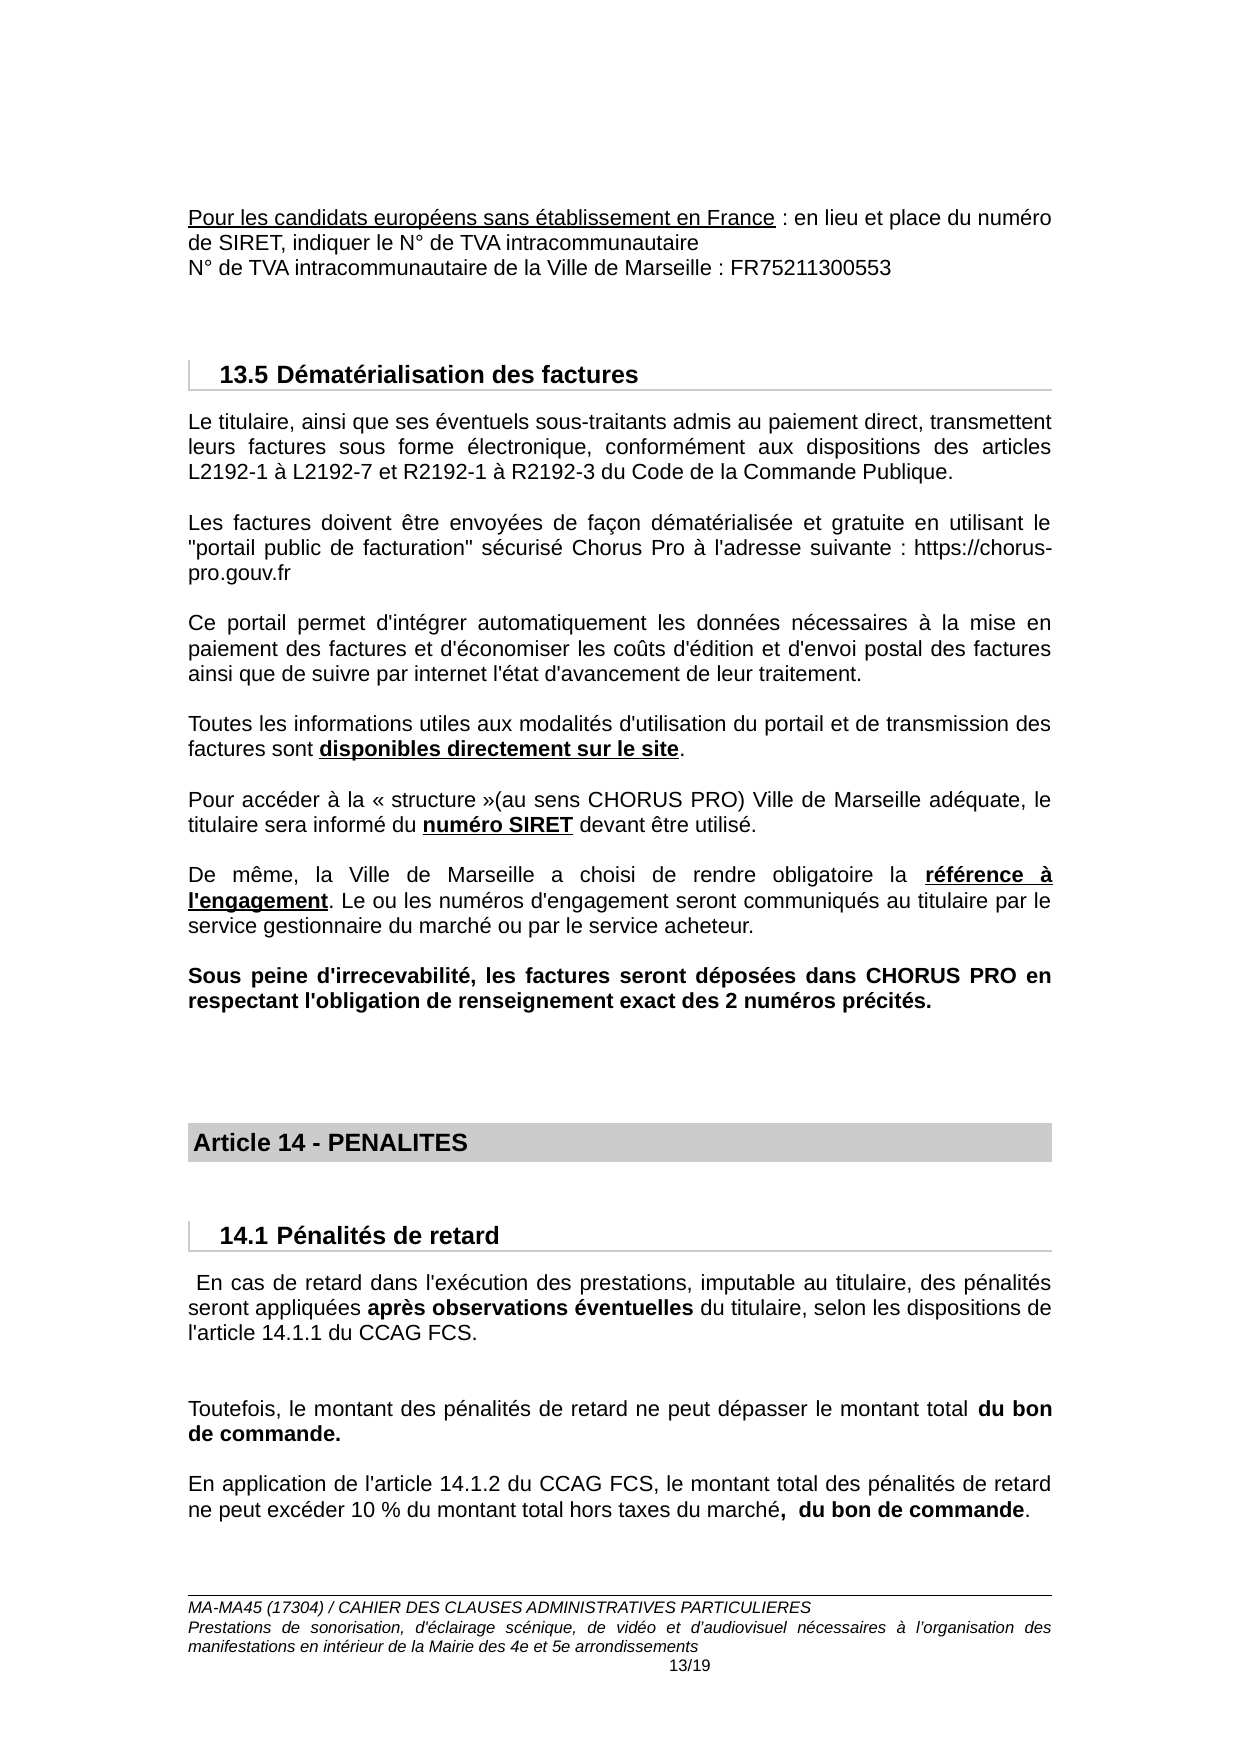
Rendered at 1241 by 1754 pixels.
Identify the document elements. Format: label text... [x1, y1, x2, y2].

text Pour accéder à la « structure »(au sens CHORUS PRO) Ville de Marseille adéquate, le titulaire sera informé du numéro SIRET devant être utilisé. [188, 787, 1052, 837]
text En cas de retard dans l'exécution des prestations, imputable au titulaire, des pénalités seront appliquées après observations éventuelles du titulaire, selon les dispositions de l'article 14.1.1 du CCAG FCS. [188, 1269, 1052, 1345]
text De même, la Ville de Marseille a choisi de rendre obligatoire la référence à l'engagement. Le ou les numéros d'engagement seront communiqués au titulaire par le service gestionnaire du marché ou par le service acheteur. [188, 862, 1052, 938]
subtitle PENALITES [190, 1125, 1050, 1160]
text N° de TVA intracommunautaire de la Ville de Marseille : FR75211300553 [188, 255, 1052, 280]
text Sous peine d'irrecevabilité, les factures seront déposées dans CHORUS PRO en respectant l'obligation de renseignement exact des 2 numéros précités. [188, 963, 1052, 1014]
text Le titulaire, ainsi que ses éventuels sous-traitants admis au paiement direct, transmettent leurs factures sous forme électronique, conformément aux dispositions des articles L2192-1 à L2192-7 et R2192-1 à R2192-3 du Code de la Commande Publique. [188, 409, 1052, 484]
text Toutefois, le montant des pénalités de retard ne peut dépasser le montant total du bon de commande. [188, 1396, 1052, 1446]
text Ce portail permet d'intégrer automatiquement les données nécessaires à la mise en paiement des factures et d'économiser les coûts d'édition et d'envoi postal des factures ainsi que de suivre par internet l'état d'avancement de leur traitement. [188, 610, 1052, 686]
text Toutes les informations utiles aux modalités d'utilisation du portail et de transmission des factures sont disponibles directement sur le site. [188, 711, 1052, 762]
subtitle Dématérialisation des factures [190, 360, 1052, 389]
subtitle Pénalités de retard [190, 1221, 1052, 1250]
text En application de l'article 14.1.2 du CCAG FCS, le montant total des pénalités de retard ne peut excéder 10 % du montant total hors taxes du marché, du bon de commande. [188, 1471, 1052, 1522]
text Les factures doivent être envoyées de façon dématérialisée et gratuite en utilisant le "portail public de facturation" sécurisé Chorus Pro à l'adresse suivante : https://chorus-pro.gouv.fr [188, 509, 1052, 585]
text Pour les candidats européens sans établissement en France : en lieu et place du numéro de SIRET, indiquer le N° de TVA intracommunautaire [188, 204, 1052, 255]
